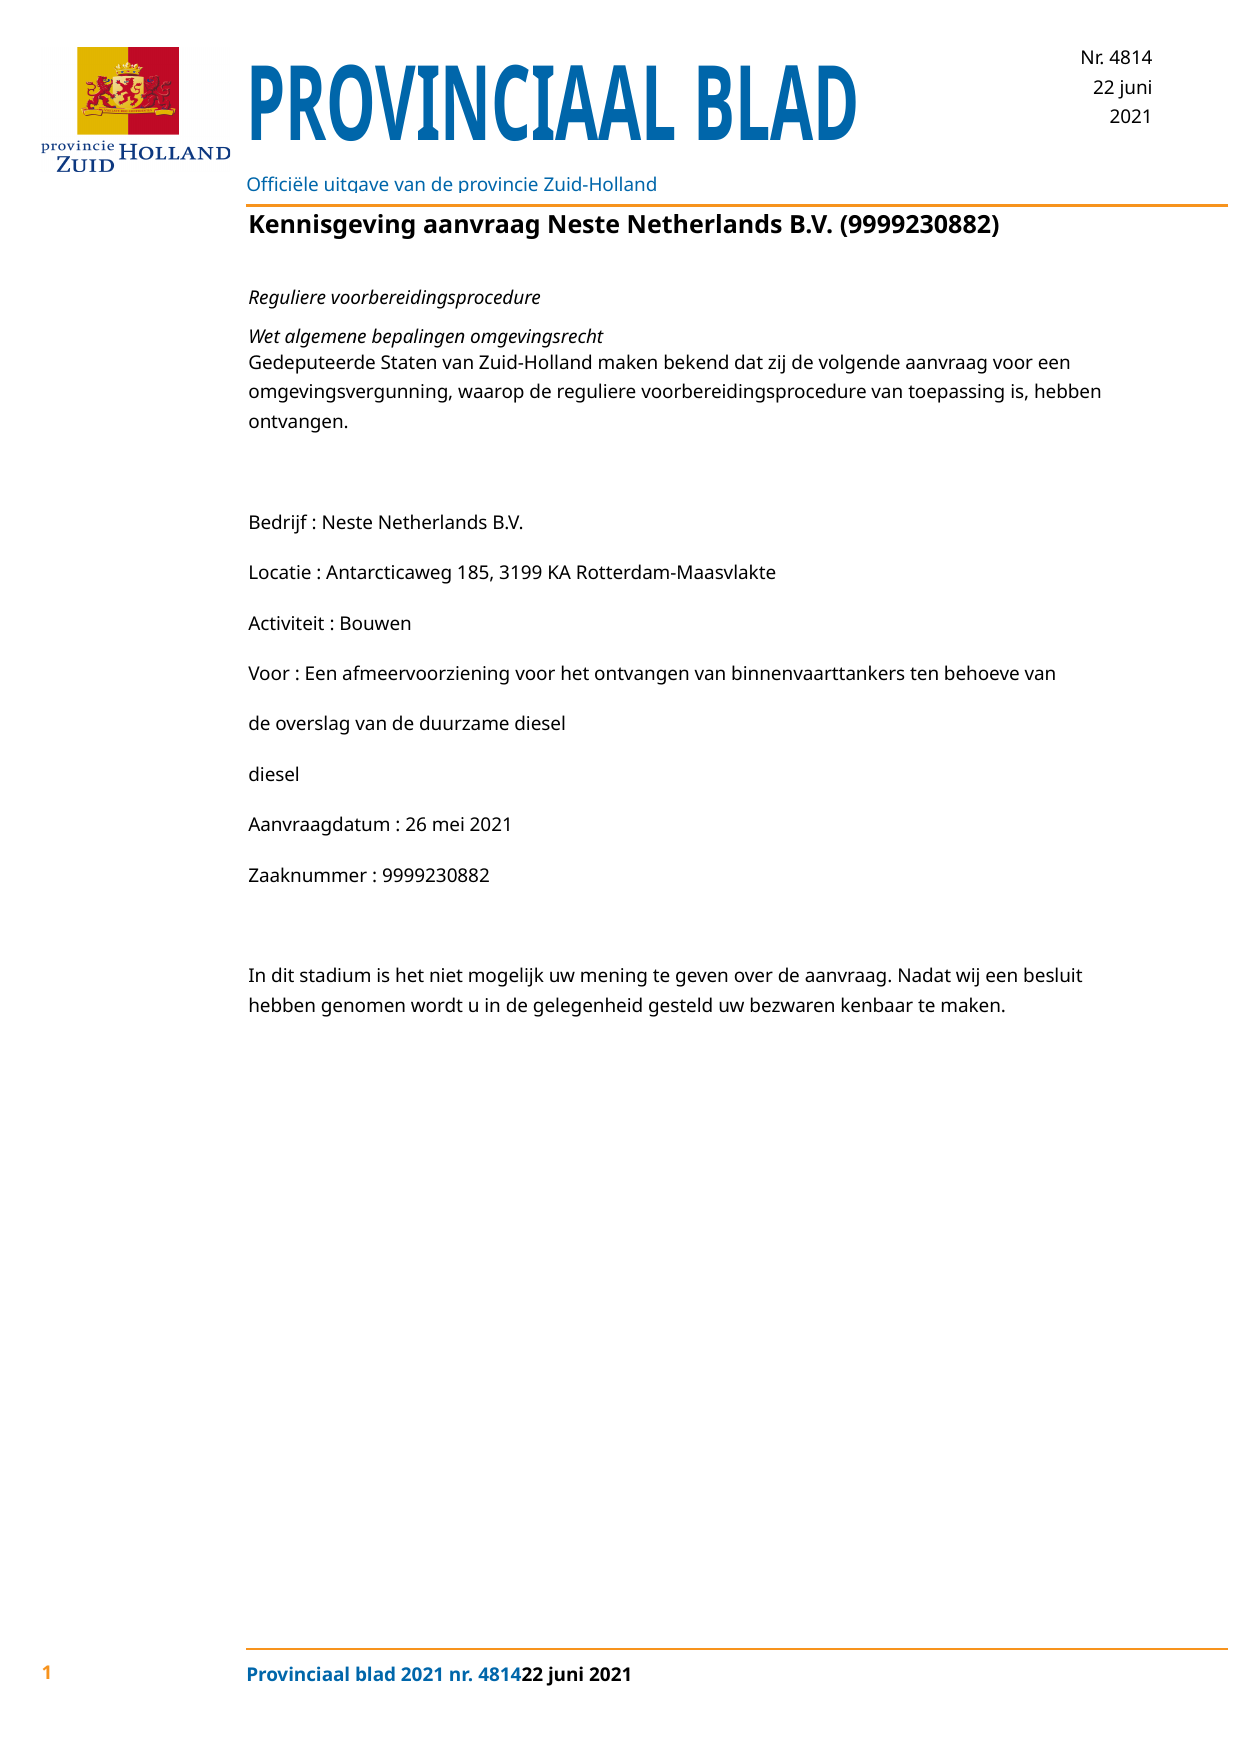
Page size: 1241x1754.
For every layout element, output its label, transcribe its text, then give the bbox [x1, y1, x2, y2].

text In dit stadium is het niet mogelijk uw mening te geven over de aanvraag. Nadat wij een besluit hebben genomen wordt u in de gelegenheid gesteld uw bezwaren kenbaar te maken. [248, 963, 1152, 1018]
text Wet algemene bepalingen omgevingsrecht [248, 323, 1152, 349]
text Gedeputeerde Staten van Zuid-Holland maken bekend dat zij de volgende aanvraag voor een omgevingsvergunning, waarop de reguliere voorbereidingsprocedure van toepassing is, hebben ontvangen. [248, 349, 1152, 434]
text Aanvraagdatum : 26 mei 2021 [248, 811, 1152, 837]
text Bedrijf : Neste Netherlands B.V. [248, 509, 1152, 534]
text Reguliere voorbereidingsprocedure [248, 284, 1152, 309]
text diesel [248, 761, 1152, 787]
text Voor : Een afmeervoorziening voor het ontvangen van binnenvaarttankers ten behoeve van [248, 660, 1152, 686]
text Zaaknummer : 9999230882 [248, 862, 1152, 887]
picture [41, 47, 231, 172]
text Kennisgeving aanvraag Neste Netherlands B.V. (9999230882) [248, 207, 1152, 241]
text de overslag van de duurzame diesel [248, 711, 1152, 736]
text Locatie : Antarcticaweg 185, 3199 KA Rotterdam-Maasvlakte [248, 559, 1152, 585]
text Activiteit : Bouwen [248, 610, 1152, 635]
